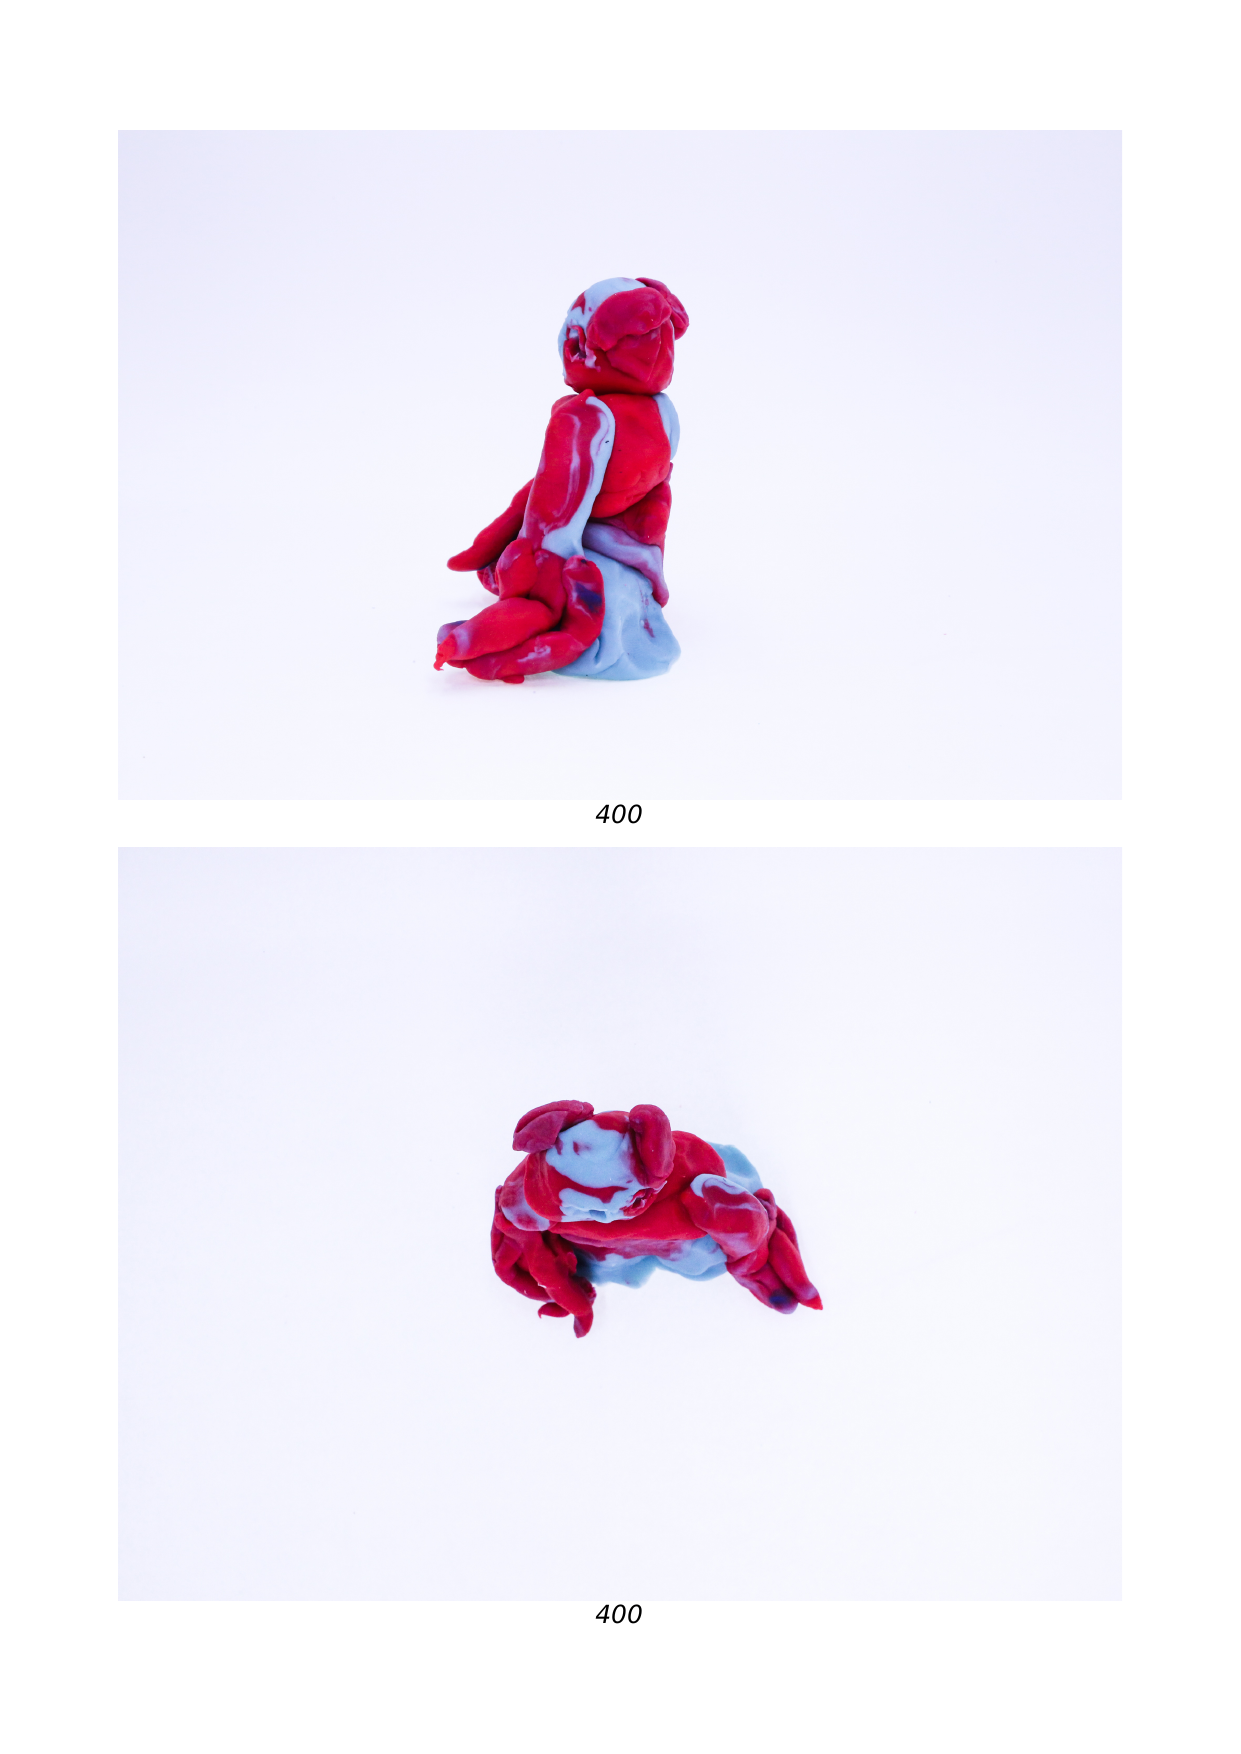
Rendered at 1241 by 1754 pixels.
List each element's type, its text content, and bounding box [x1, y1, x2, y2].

text 400 [118, 800, 1122, 829]
picture [118, 130, 1123, 800]
picture [118, 847, 1123, 1601]
text 400 [118, 1601, 1122, 1629]
